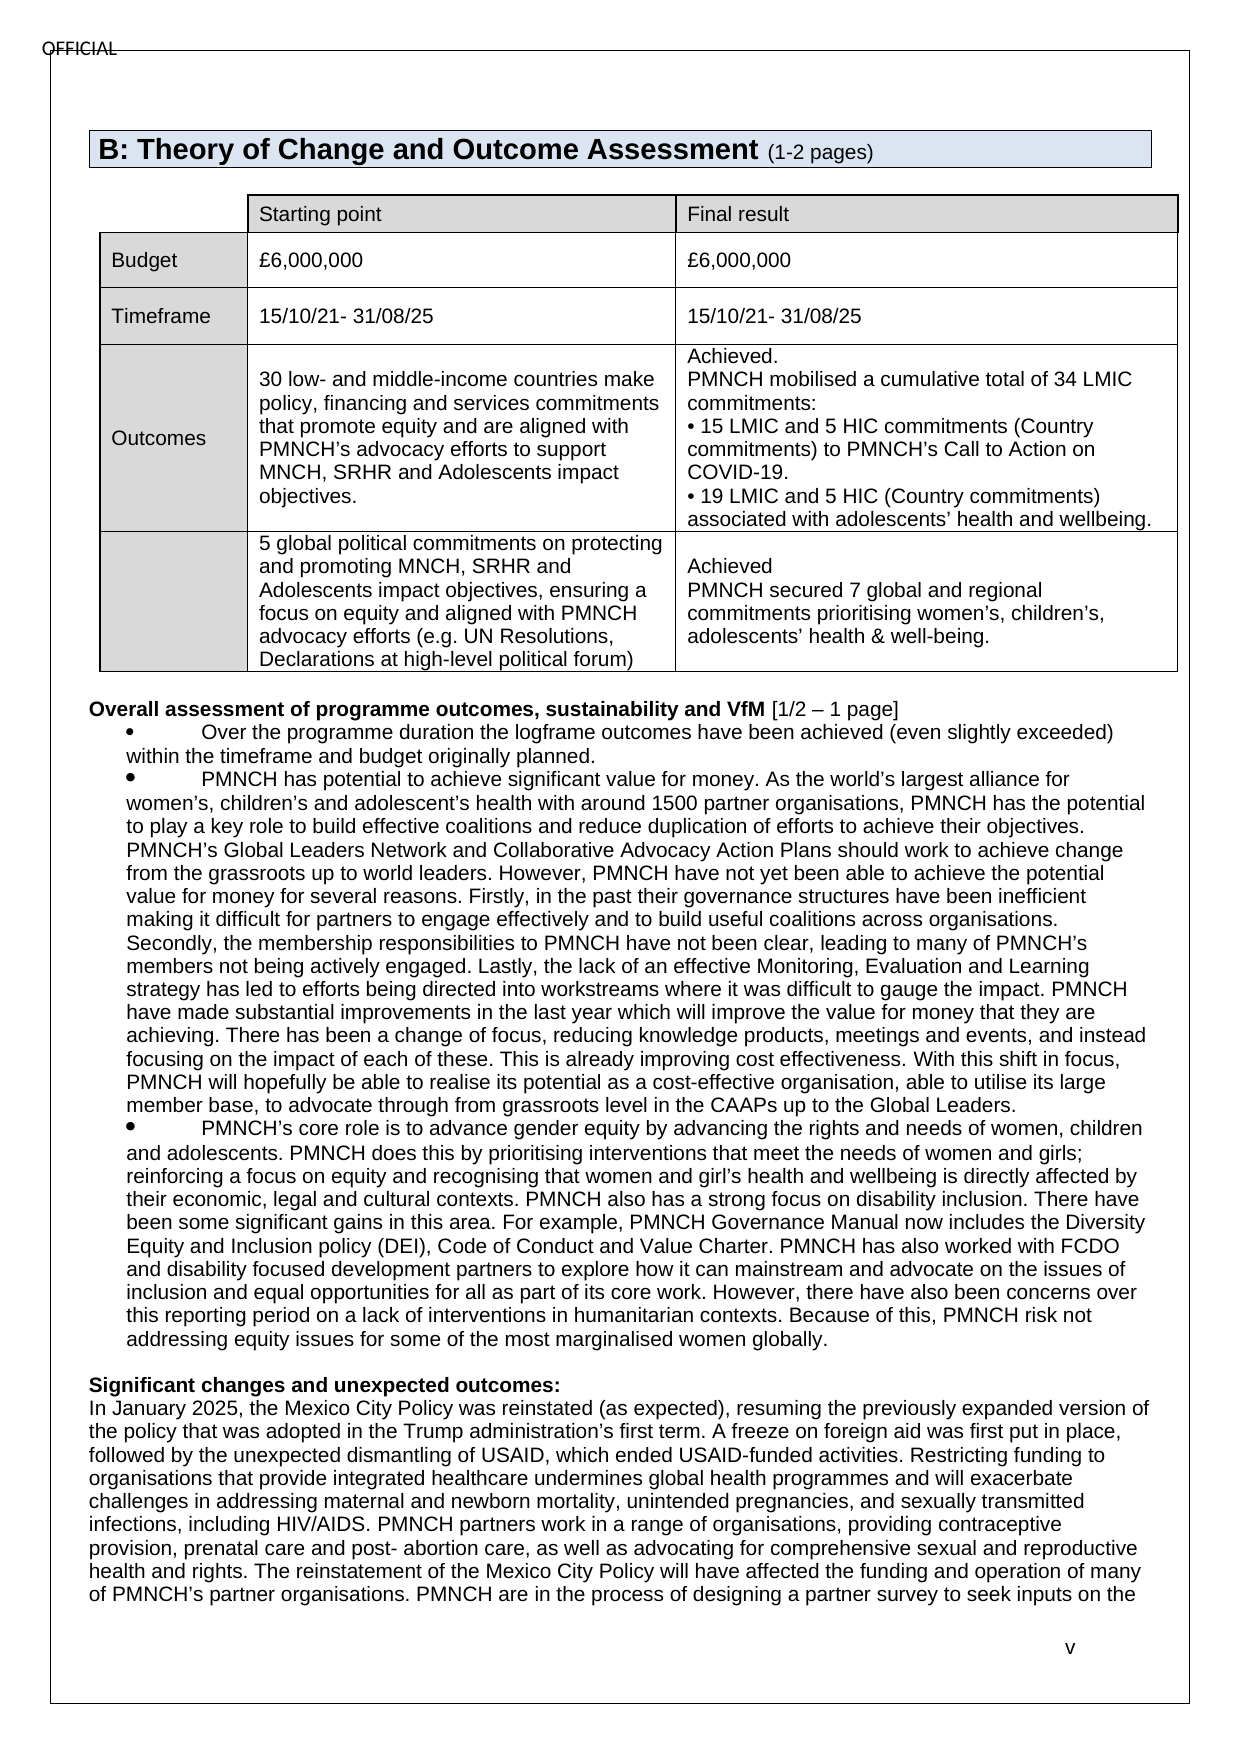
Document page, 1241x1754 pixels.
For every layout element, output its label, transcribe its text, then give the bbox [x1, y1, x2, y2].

table_cell 30 low- and middle-income countries make policy, financing and services commitments that promote equity and are aligned with PMNCH’s advocacy efforts to support MNCH, SRHR and Adolescents impact objectives. [248, 345, 675, 531]
table_cell Budget [101, 233, 247, 287]
subtitle B: Theory of Change and Outcome Assessment (1-2 pages) [90, 131, 1151, 167]
table_cell [101, 532, 247, 671]
text Significant changes and unexpected outcomes: [89, 1373, 1152, 1397]
table_cell Achieved. PMNCH mobilised a cumulative total of 34 LMIC commitments: • 15 LMIC and 5 HIC commitments (Country commitments) to PMNCH’s Call to Action on COVID-19. • 19 LMIC and 5 HIC (Country commitments) associated with adolescents’ health and wellbeing. [676, 345, 1177, 531]
table_header [100, 194, 247, 232]
table_header Starting point [249, 196, 675, 232]
table_cell £6,000,000 [676, 233, 1177, 287]
table_cell £6,000,000 [248, 233, 675, 287]
table_cell Outcomes [101, 345, 247, 531]
list Over the programme duration the logframe outcomes have been achieved (even slightly exceeded) within the timeframe and budget originally planned. [126, 721, 1152, 767]
text In January 2025, the Mexico City Policy was reinstated (as expected), resuming the previously expanded version of the policy that was adopted in the Trump administration’s first term. A freeze on foreign aid was first put in place, followed by the unexpected dismantling of USAID, which ended USAID-funded activities. Restricting funding to organisations that provide integrated healthcare undermines global health programmes and will exacerbate challenges in addressing maternal and newborn mortality, unintended pregnancies, and sexually transmitted infections, including HIV/AIDS. PMNCH partners work in a range of organisations, providing contraceptive provision, prenatal care and post- abortion care, as well as advocating for comprehensive sexual and reproductive health and rights. The reinstatement of the Mexico City Policy will have affected the funding and operation of many of PMNCH’s partner organisations. PMNCH are in the process of designing a partner survey to seek inputs on the [89, 1397, 1152, 1606]
table_cell Timeframe [101, 288, 247, 344]
table_cell 15/10/21- 31/08/25 [676, 288, 1177, 344]
list PMNCH’s core role is to advance gender equity by advancing the rights and needs of women, children and adolescents. PMNCH does this by prioritising interventions that meet the needs of women and girls; reinforcing a focus on equity and recognising that women and girl’s health and wellbeing is directly affected by their economic, legal and cultural contexts. PMNCH also has a strong focus on disability inclusion. There have been some significant gains in this area. For example, PMNCH Governance Manual now includes the Diversity Equity and Inclusion policy (DEI), Code of Conduct and Value Charter. PMNCH has also worked with FCDO and disability focused development partners to explore how it can mainstream and advocate on the issues of inclusion and equal opportunities for all as part of its core work. However, there have also been concerns over this reporting period on a lack of interventions in humanitarian contexts. Because of this, PMNCH risk not addressing equity issues for some of the most marginalised women globally. [126, 1117, 1152, 1350]
table_cell 5 global political commitments on protecting and promoting MNCH, SRHR and Adolescents impact objectives, ensuring a focus on equity and aligned with PMNCH advocacy efforts (e.g. UN Resolutions, Declarations at high-level political forum) [248, 532, 675, 671]
list PMNCH has potential to achieve significant value for money. As the world’s largest alliance for women’s, children’s and adolescent’s health with around 1500 partner organisations, PMNCH has the potential to play a key role to build effective coalitions and reduce duplication of efforts to achieve their objectives. PMNCH’s Global Leaders Network and Collaborative Advocacy Action Plans should work to achieve change from the grassroots up to world leaders. However, PMNCH have not yet been able to achieve the potential value for money for several reasons. Firstly, in the past their governance structures have been inefficient making it difficult for partners to engage effectively and to build useful coalitions across organisations. Secondly, the membership responsibilities to PMNCH have not been clear, leading to many of PMNCH’s members not being actively engaged. Lastly, the lack of an effective Monitoring, Evaluation and Learning strategy has led to efforts being directed into workstreams where it was difficult to gauge the impact. PMNCH have made substantial improvements in the last year which will improve the value for money that they are achieving. There has been a change of focus, reducing knowledge products, meetings and events, and instead focusing on the impact of each of these. This is already improving cost effectiveness. With this shift in focus, PMNCH will hopefully be able to realise its potential as a cost-effective organisation, able to utilise its large member base, to advocate through from grassroots level in the CAAPs up to the Global Leaders. [126, 767, 1152, 1117]
text Overall assessment of programme outcomes, sustainability and VfM [1/2 – 1 page] [89, 698, 1152, 721]
table_header Final result [677, 196, 1177, 232]
table_cell Achieved PMNCH secured 7 global and regional commitments prioritising women’s, children’s, adolescents’ health & well-being. [676, 532, 1177, 671]
table_cell 15/10/21- 31/08/25 [248, 288, 675, 344]
